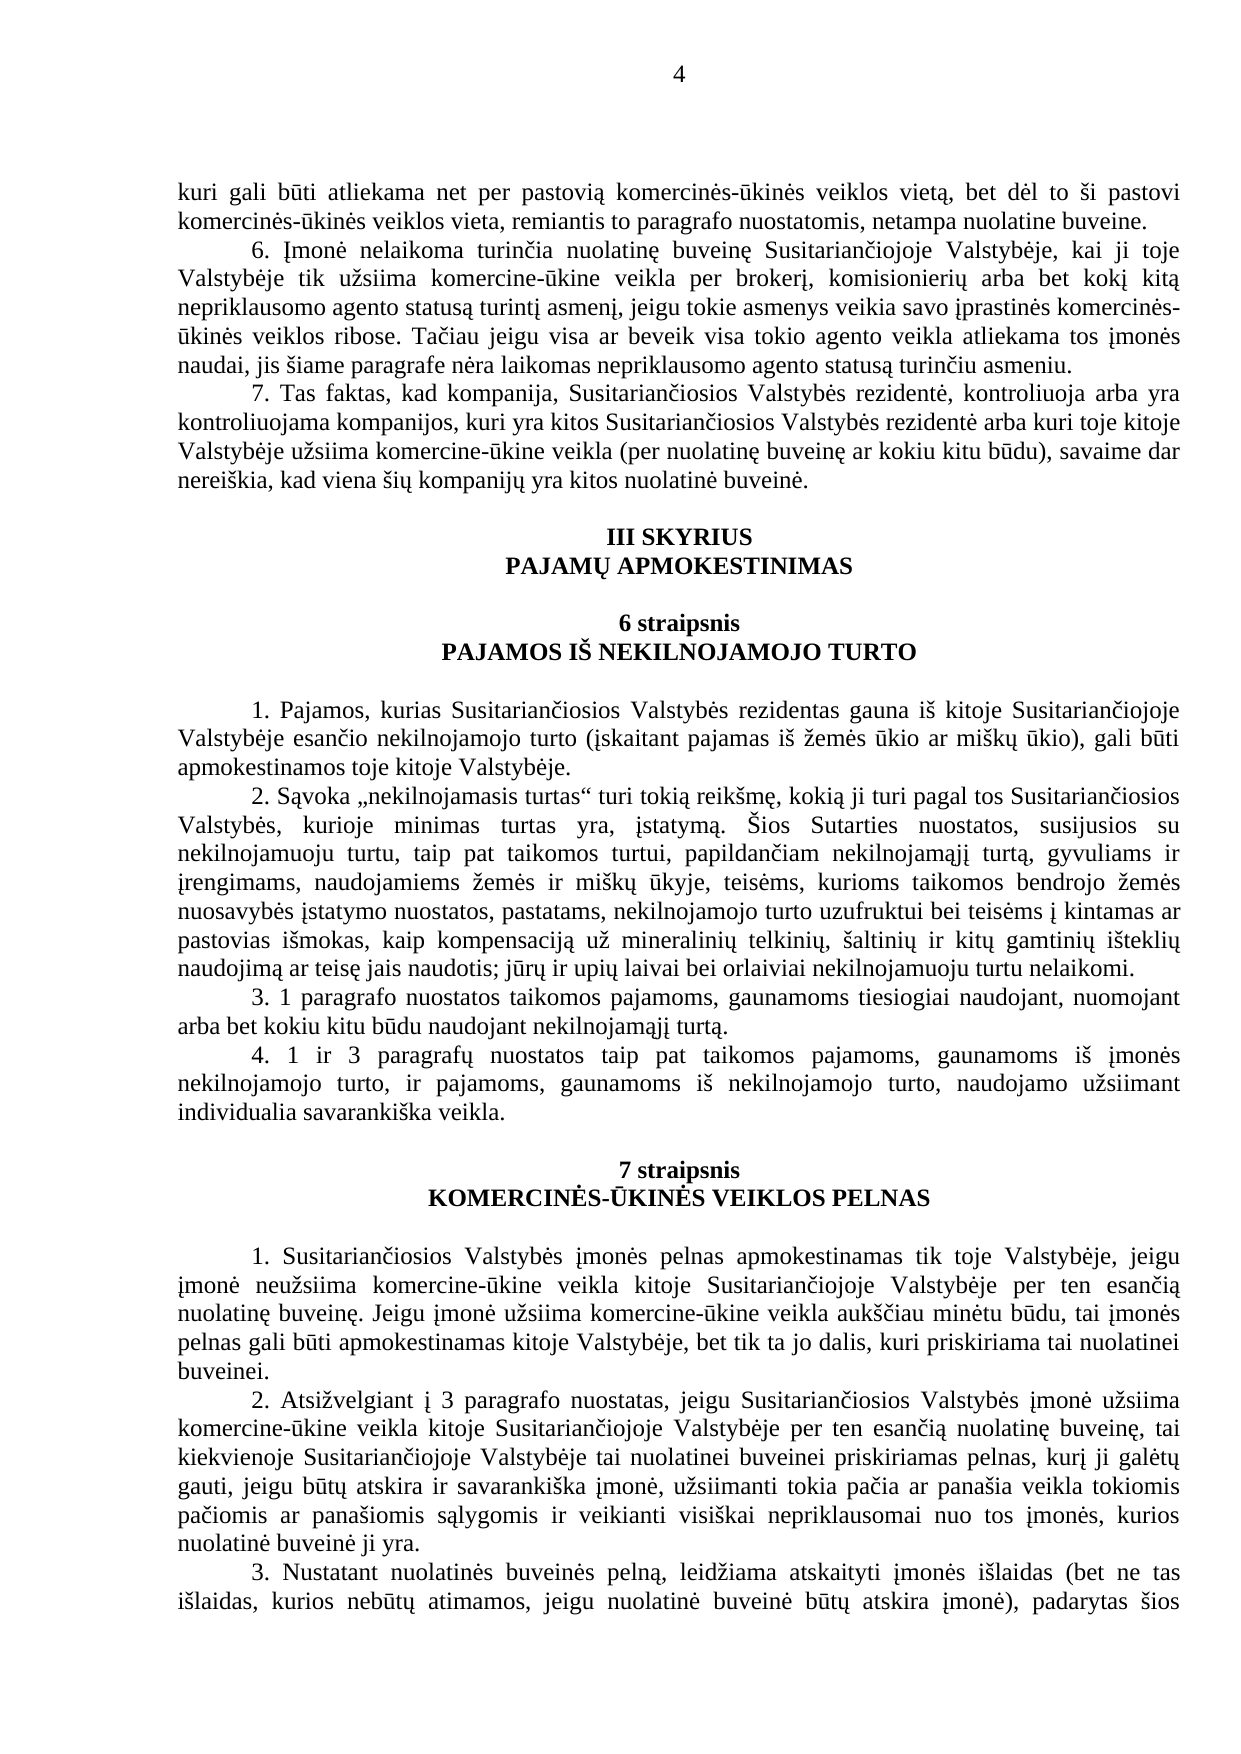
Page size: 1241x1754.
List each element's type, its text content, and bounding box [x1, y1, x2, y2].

text PAJAMŲ APMOKESTINIMAS [177, 551, 1181, 580]
text 2. Atsižvelgiant į 3 paragrafo nuostatas, jeigu Susitariančiosios Valstybės įmonė užsiima komercine-ūkine veikla kitoje Susitariančiojoje Valstybėje per ten esančią nuolatinę buveinę, tai kiekvienoje Susitariančiojoje Valstybėje tai nuolatinei buveinei priskiriamas pelnas, kurį ji galėtų gauti, jeigu būtų atskira ir savarankiška įmonė, užsiimanti tokia pačia ar panašia veikla tokiomis pačiomis ar panašiomis sąlygomis ir veikianti visiškai nepriklausomai nuo tos įmonės, kurios nuolatinė buveinė ji yra. [177, 1385, 1181, 1557]
text 7. Tas faktas, kad kompanija, Susitariančiosios Valstybės rezidentė, kontroliuoja arba yra kontroliuojama kompanijos, kuri yra kitos Susitariančiosios Valstybės rezidentė arba kuri toje kitoje Valstybėje užsiima komercine-ūkine veikla (per nuolatinę buveinę ar kokiu kitu būdu), savaime dar nereiškia, kad viena šių kompanijų yra kitos nuolatinė buveinė. [177, 378, 1181, 493]
text 3. Nustatant nuolatinės buveinės pelną, leidžiama atskaityti įmonės išlaidas (bet ne tas išlaidas, kurios nebūtų atimamos, jeigu nuolatinė buveinė būtų atskira įmonė), padarytas šios [177, 1557, 1181, 1615]
text KOMERCINĖS-ŪKINĖS VEIKLOS PELNAS [177, 1183, 1181, 1212]
text 3. 1 paragrafo nuostatos taikomos pajamoms, gaunamoms tiesiogiai naudojant, nuomojant arba bet kokiu kitu būdu naudojant nekilnojamąjį turtą. [177, 982, 1181, 1040]
text kuri gali būti atliekama net per pastovią komercinės-ūkinės veiklos vietą, bet dėl to ši pastovi komercinės-ūkinės veiklos vieta, remiantis to paragrafo nuostatomis, netampa nuolatine buveine. [177, 177, 1181, 235]
text III SKYRIUS [177, 522, 1181, 551]
text 4. 1 ir 3 paragrafų nuostatos taip pat taikomos pajamoms, gaunamoms iš įmonės nekilnojamojo turto, ir pajamoms, gaunamoms iš nekilnojamojo turto, naudojamo užsiimant individualia savarankiška veikla. [177, 1040, 1181, 1126]
text PAJAMOS IŠ NEKILNOJAMOJO TURTO [177, 637, 1181, 666]
text 1. Pajamos, kurias Susitariančiosios Valstybės rezidentas gauna iš kitoje Susitariančiojoje Valstybėje esančio nekilnojamojo turto (įskaitant pajamas iš žemės ūkio ar miškų ūkio), gali būti apmokestinamos toje kitoje Valstybėje. [177, 695, 1181, 781]
text 1. Susitariančiosios Valstybės įmonės pelnas apmokestinamas tik toje Valstybėje, jeigu įmonė neužsiima komercine-ūkine veikla kitoje Susitariančiojoje Valstybėje per ten esančią nuolatinę buveinę. Jeigu įmonė užsiima komercine-ūkine veikla aukščiau minėtu būdu, tai įmonės pelnas gali būti apmokestinamas kitoje Valstybėje, bet tik ta jo dalis, kuri priskiriama tai nuolatinei buveinei. [177, 1241, 1181, 1385]
text 7 straipsnis [177, 1155, 1181, 1183]
text 2. Sąvoka „nekilnojamasis turtas“ turi tokią reikšmę, kokią ji turi pagal tos Susitariančiosios Valstybės, kurioje minimas turtas yra, įstatymą. Šios Sutarties nuostatos, susijusios su nekilnojamuoju turtu, taip pat taikomos turtui, papildančiam nekilnojamąjį turtą, gyvuliams ir įrengimams, naudojamiems žemės ir miškų ūkyje, teisėms, kurioms taikomos bendrojo žemės nuosavybės įstatymo nuostatos, pastatams, nekilnojamojo turto uzufruktui bei teisėms į kintamas ar pastovias išmokas, kaip kompensaciją už mineralinių telkinių, šaltinių ir kitų gamtinių išteklių naudojimą ar teisę jais naudotis; jūrų ir upių laivai bei orlaiviai nekilnojamuoju turtu nelaikomi. [177, 781, 1181, 982]
text 6 straipsnis [177, 608, 1181, 637]
text 6. Įmonė nelaikoma turinčia nuolatinę buveinę Susitariančiojoje Valstybėje, kai ji toje Valstybėje tik užsiima komercine-ūkine veikla per brokerį, komisionierių arba bet kokį kitą nepriklausomo agento statusą turintį asmenį, jeigu tokie asmenys veikia savo įprastinės komercinės-ūkinės veiklos ribose. Tačiau jeigu visa ar beveik visa tokio agento veikla atliekama tos įmonės naudai, jis šiame paragrafe nėra laikomas nepriklausomo agento statusą turinčiu asmeniu. [177, 235, 1181, 378]
